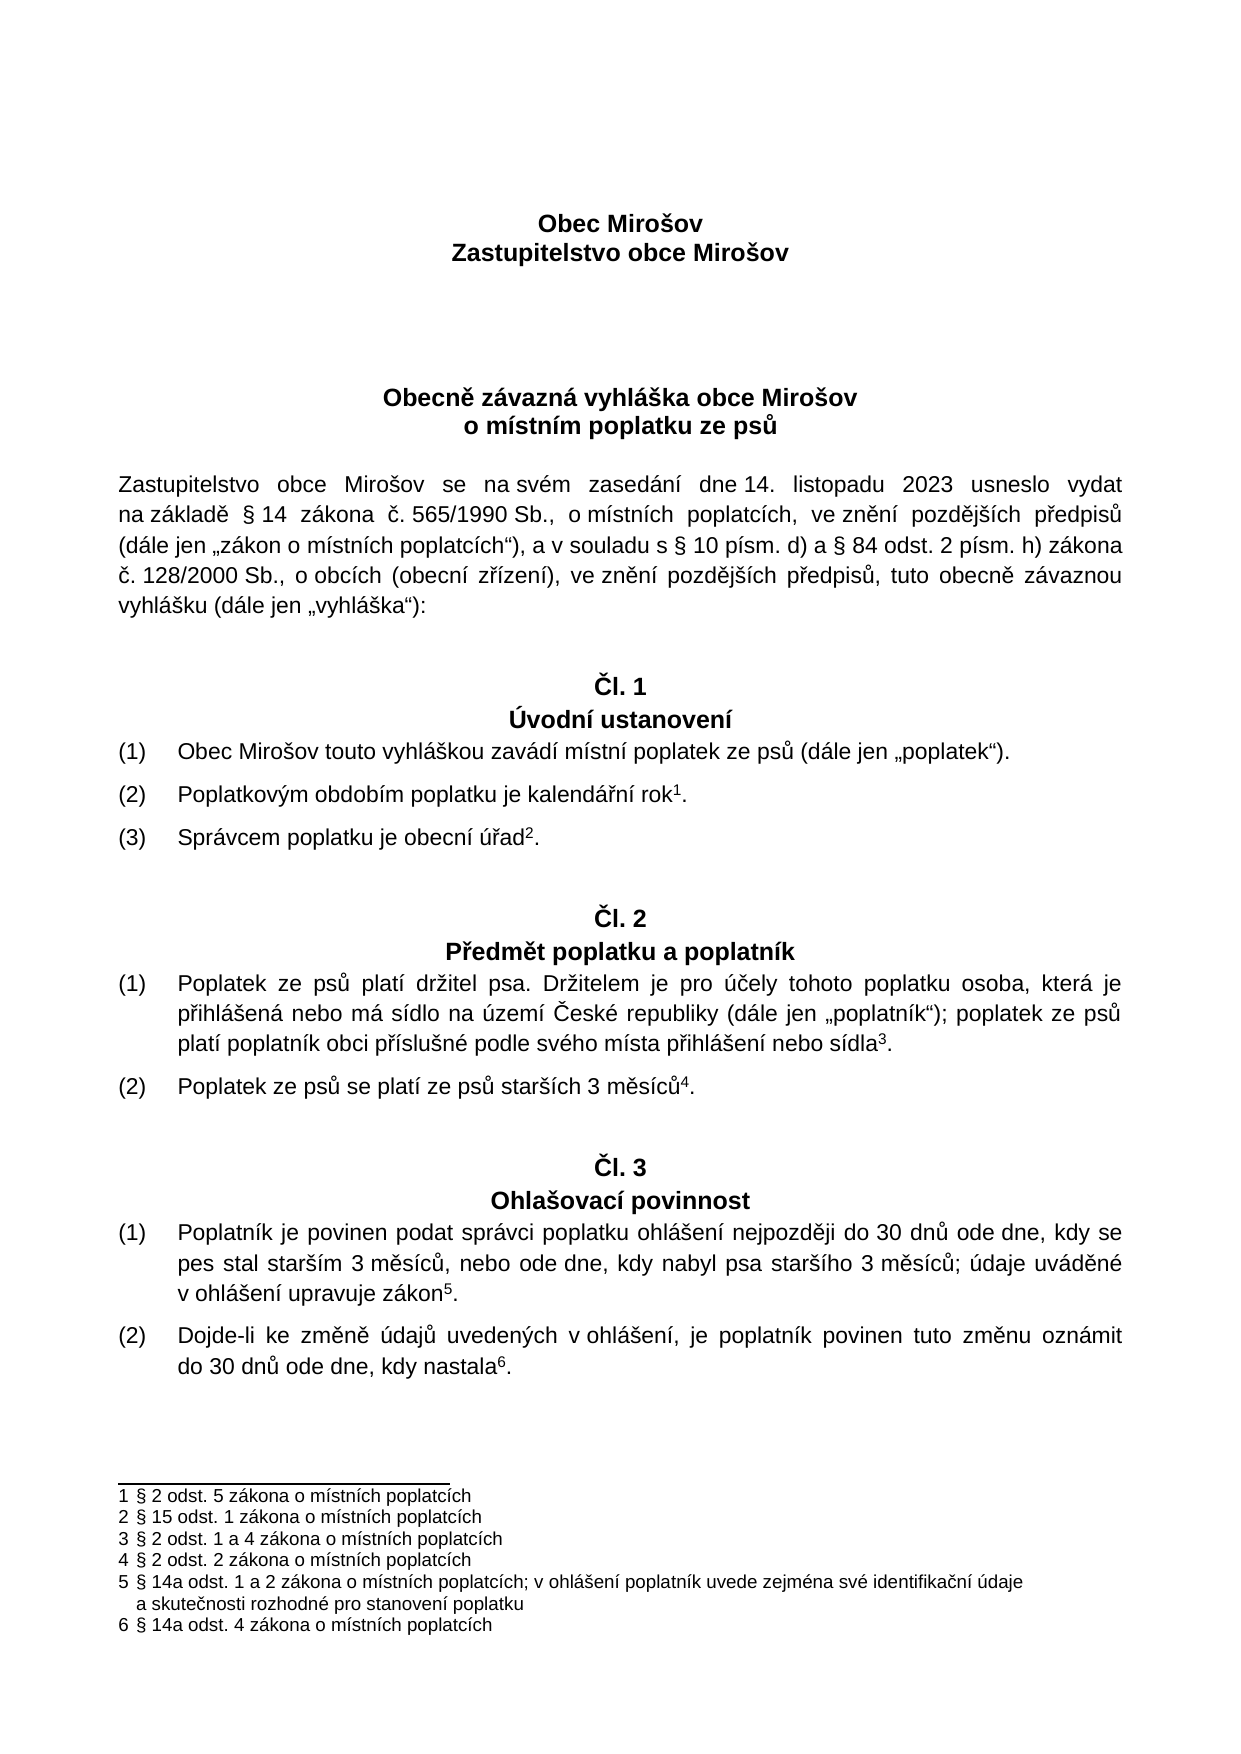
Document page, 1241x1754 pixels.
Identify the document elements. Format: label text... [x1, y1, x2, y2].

list § 14a odst. 1 a 2 zákona o místních poplatcích; v ohlášení poplatník uvede zejména své identifikační údaje a skutečnosti rozhodné pro stanovení poplatku [118, 1571, 1122, 1614]
list Dojde-li ke změně údajů uvedených v ohlášení, je poplatník povinen tuto změnu oznámit do 30 dnů ode dne, kdy nastala. [118, 1322, 1122, 1379]
list § 2 odst. 5 zákona o místních poplatcích [118, 1484, 1122, 1506]
subtitle Obecně závazná vyhláška obce Mirošov o místním poplatku ze psů [118, 382, 1122, 440]
text Obec Mirošov Zastupitelstvo obce Mirošov [118, 209, 1122, 267]
subtitle Čl. 3 Ohlašovací povinnost [118, 1153, 1122, 1215]
list § 2 odst. 1 a 4 zákona o místních poplatcích [118, 1528, 1122, 1549]
list § 14a odst. 4 zákona o místních poplatcích [118, 1614, 1122, 1635]
list § 2 odst. 2 zákona o místních poplatcích [118, 1549, 1122, 1571]
list Poplatkovým obdobím poplatku je kalendářní rok. [118, 781, 1122, 807]
list § 15 odst. 1 zákona o místních poplatcích [118, 1506, 1122, 1528]
subtitle Čl. 1 Úvodní ustanovení [118, 672, 1122, 734]
subtitle Čl. 2 Předmět poplatku a poplatník [118, 904, 1122, 966]
list Poplatník je povinen podat správci poplatku ohlášení nejpozději do 30 dnů ode dne, kdy se pes stal starším 3 měsíců, nebo ode dne, kdy nabyl psa staršího 3 měsíců; údaje uváděné v ohlášení upravuje zákon. [118, 1219, 1122, 1306]
list Poplatek ze psů se platí ze psů starších 3 měsíců. [118, 1073, 1122, 1099]
list Poplatek ze psů platí držitel psa. Držitelem je pro účely tohoto poplatku osoba, která je přihlášená nebo má sídlo na území České republiky (dále jen „poplatník“); poplatek ze psů platí poplatník obci příslušné podle svého místa přihlášení nebo sídla. [118, 970, 1122, 1057]
list Obec Mirošov touto vyhláškou zavádí místní poplatek ze psů (dále jen „poplatek“). [118, 738, 1122, 765]
list Správcem poplatku je obecní úřad. [118, 824, 1122, 850]
text Zastupitelstvo obce Mirošov se na svém zasedání dne 14. listopadu 2023 usneslo vydat na základě § 14 zákona č. 565/1990 Sb., o místních poplatcích, ve znění pozdějších předpisů (dále jen „zákon o místních poplatcích“), a v souladu s § 10 písm. d) a § 84 odst. 2 písm. h) zákona č. 128/2000 Sb., o obcích (obecní zřízení), ve znění pozdějších předpisů, tuto obecně závaznou vyhlášku (dále jen „vyhláška“): [118, 471, 1122, 618]
